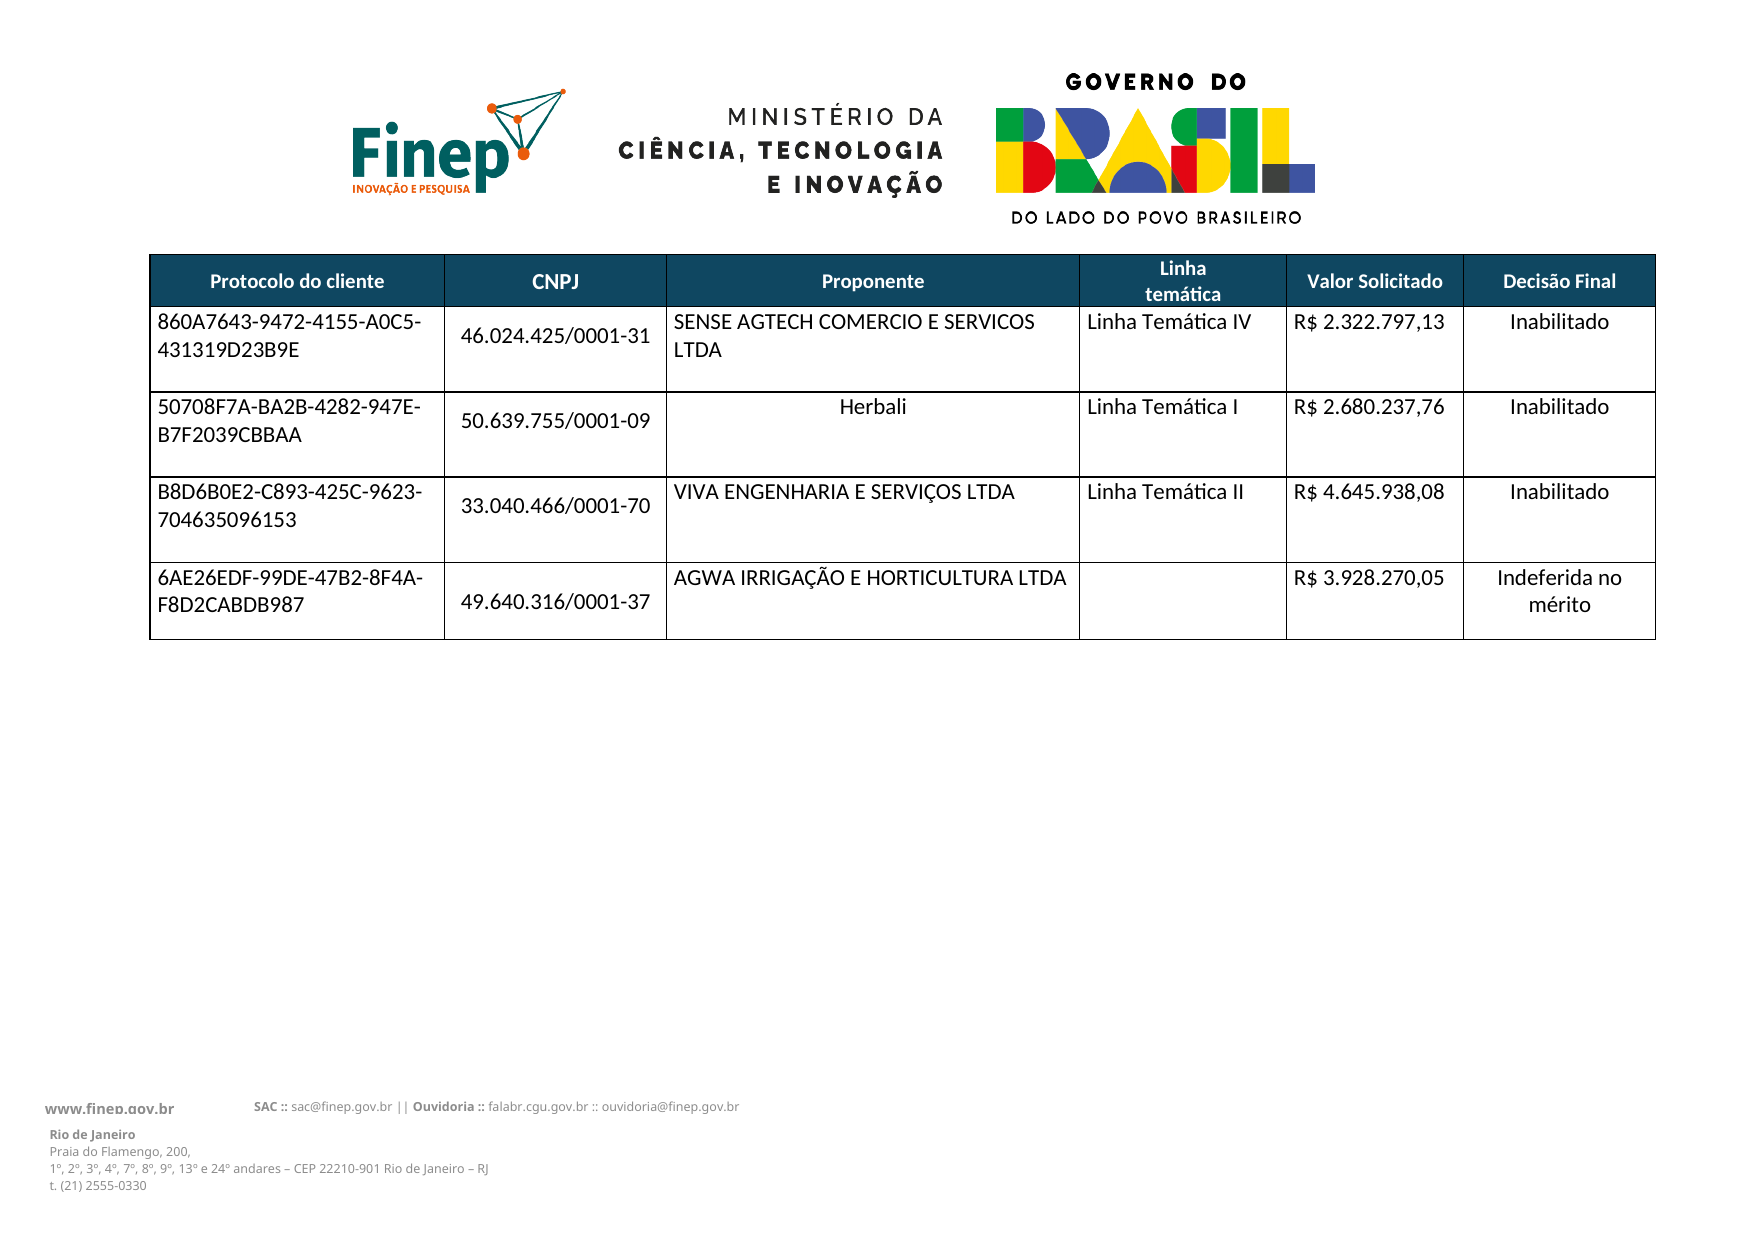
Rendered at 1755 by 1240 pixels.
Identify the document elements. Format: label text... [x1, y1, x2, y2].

table_cell Herbali [667, 393, 1079, 476]
table_header CNPJ [445, 255, 666, 306]
table_cell Inabilitado [1464, 393, 1655, 476]
table_cell AGWA IRRIGAÇÃO E HORTICULTURA LTDA [667, 563, 1079, 639]
table_cell Linha Temática IV [1080, 307, 1286, 391]
table_header Valor Solicitado [1287, 255, 1463, 306]
table_cell VIVA ENGENHARIA E SERVIÇOS LTDA [667, 478, 1079, 562]
table_cell Linha Temática I [1080, 393, 1286, 476]
table_cell [1080, 563, 1286, 639]
table_cell 50708F7A-BA2B-4282-947E-B7F2039CBBAA [151, 393, 444, 476]
table_header Proponente [667, 255, 1079, 306]
table_header Decisão Final [1464, 255, 1655, 306]
table_cell R$ 3.928.270,05 [1287, 563, 1463, 639]
table_header Linha temática [1080, 255, 1286, 306]
table_cell R$ 2.322.797,13 [1287, 307, 1463, 391]
table_cell 860A7643-9472-4155-A0C5-431319D23B9E [151, 307, 444, 391]
table_cell B8D6B0E2-C893-425C-9623-704635096153 [151, 478, 444, 562]
table_cell Linha Temática II [1080, 478, 1286, 562]
table_cell Indeferida no mérito [1464, 563, 1655, 639]
table_cell R$ 2.680.237,76 [1287, 393, 1463, 476]
table_cell Inabilitado [1464, 307, 1655, 391]
table_cell Inabilitado [1464, 478, 1655, 562]
table_cell 33.040.466/0001-70 [445, 478, 666, 562]
table_cell 6AE26EDF-99DE-47B2-8F4A-F8D2CABDB987 [151, 563, 444, 639]
table_cell 49.640.316/0001-37 [445, 563, 666, 639]
table_header Protocolo do cliente [151, 255, 444, 306]
table_cell SENSE AGTECH COMERCIO E SERVICOS LTDA [667, 307, 1079, 391]
table_cell 46.024.425/0001-31 [445, 307, 666, 391]
table_cell 50.639.755/0001-09 [445, 393, 666, 476]
table_cell R$ 4.645.938,08 [1287, 478, 1463, 562]
